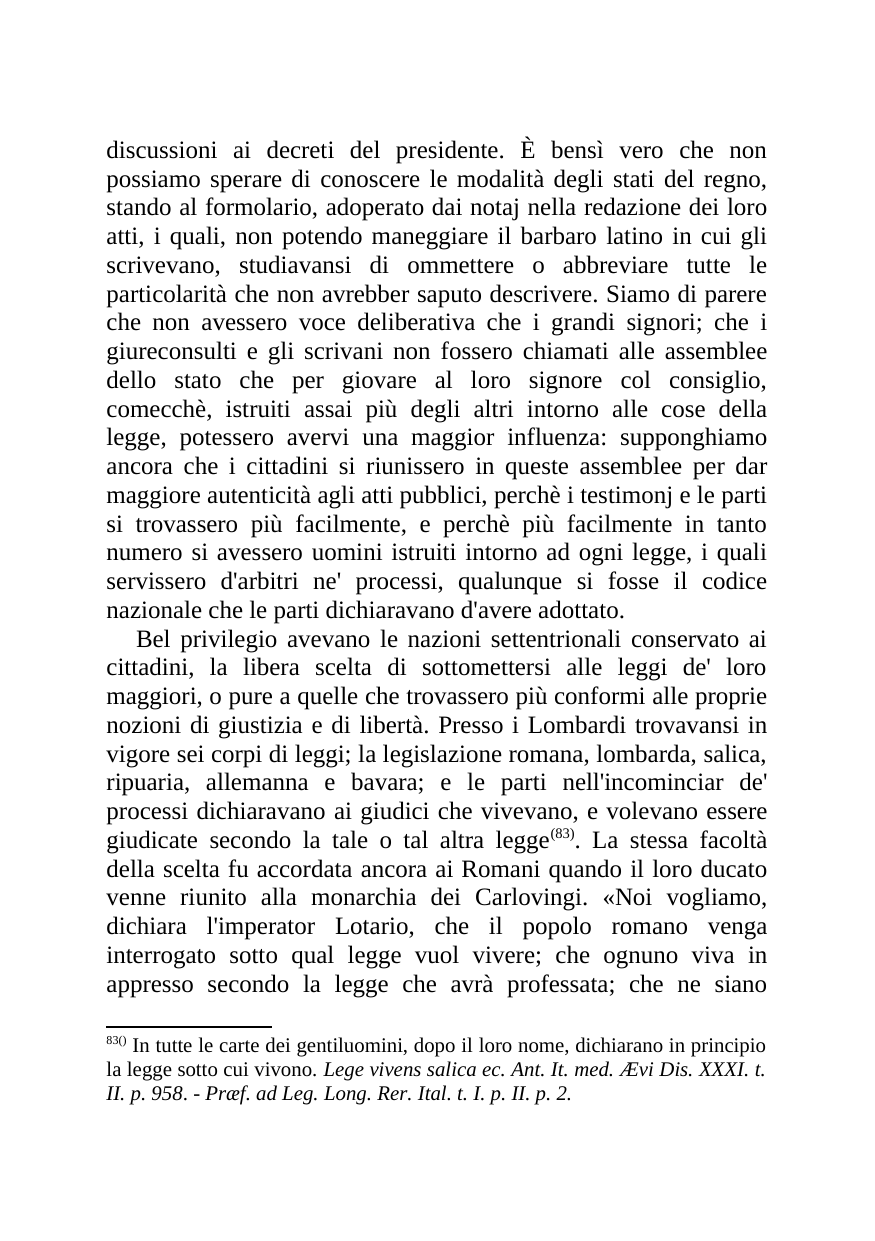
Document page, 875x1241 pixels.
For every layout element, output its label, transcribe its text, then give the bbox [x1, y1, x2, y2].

text () In tutte le carte dei gentiluomini, dopo il loro nome, dichiarano in principio la legge sotto cui vivono. Lege vivens salica ec. Ant. It. med. Ævi Dis. XXXI. t. II. p. 958. - Præf. ad Leg. Long. Rer. Ital. t. I. p. II. p. 2. [106, 1033, 768, 1105]
text discussioni ai decreti del presidente. È bensì vero che non possiamo sperare di conoscere le modalità degli stati del regno, stando al formolario, adoperato dai notaj nella redazione dei loro atti, i quali, non potendo maneggiare il barbaro latino in cui gli scrivevano, studiavansi di ommettere o abbreviare tutte le particolarità che non avrebber saputo descrivere. Siamo di parere che non avessero voce deliberativa che i grandi signori; che i giureconsulti e gli scrivani non fossero chiamati alle assemblee dello stato che per giovare al loro signore col consiglio, comecchè, istruiti assai più degli altri intorno alle cose della legge, potessero avervi una maggior influenza: supponghiamo ancora che i cittadini si riunissero in queste assemblee per dar maggiore autenticità agli atti pubblici, perchè i testimonj e le parti si trovassero più facilmente, e perchè più facilmente in tanto numero si avessero uomini istruiti intorno ad ogni legge, i quali servissero d'arbitri ne' processi, qualunque si fosse il codice nazionale che le parti dichiaravano d'avere adottato. [106, 135, 768, 624]
text Bel privilegio avevano le nazioni settentrionali conservato ai cittadini, la libera scelta di sottomettersi alle leggi de' loro maggiori, o pure a quelle che trovassero più conformi alle proprie nozioni di giustizia e di libertà. Presso i Lombardi trovavansi in vigore sei corpi di leggi; la legislazione romana, lombarda, salica, ripuaria, allemanna e bavara; e le parti nell'incominciar de' processi dichiaravano ai giudici che vivevano, e volevano essere giudicate secondo la tale o tal altra legge(). La stessa facoltà della scelta fu accordata ancora ai Romani quando il loro ducato venne riunito alla monarchia dei Carlovingi. «Noi vogliamo, dichiara l'imperator Lotario, che il popolo romano venga interrogato sotto qual legge vuol vivere; che ognuno viva in appresso secondo la legge che avrà professata; che ne siano [106, 624, 768, 997]
